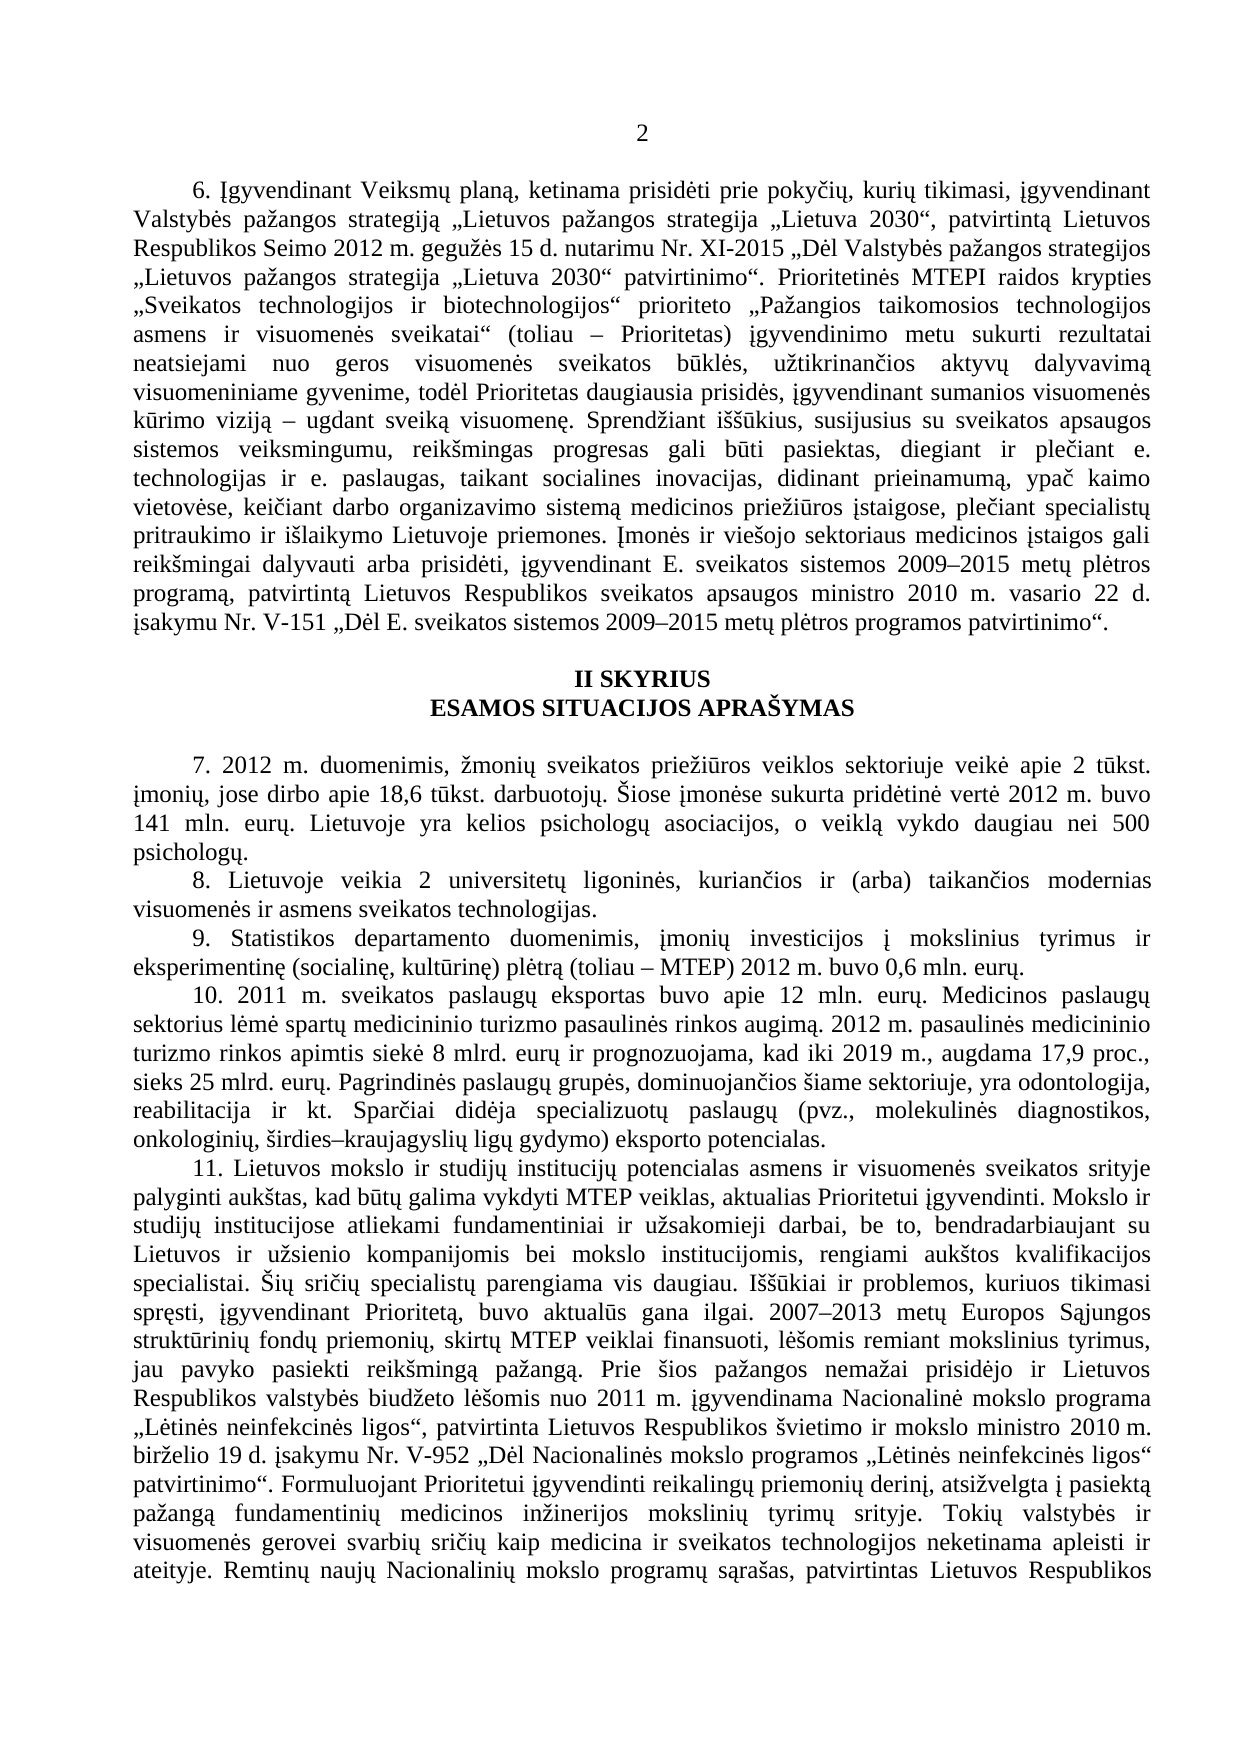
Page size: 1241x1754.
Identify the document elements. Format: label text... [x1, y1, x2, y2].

text ESAMOS SITUACIJOS APRAŠYMAS [133, 693, 1152, 722]
text 11. Lietuvos mokslo ir studijų institucijų potencialas asmens ir visuomenės sveikatos srityje palyginti aukštas, kad būtų galima vykdyti MTEP veiklas, aktualias Prioritetui įgyvendinti. Mokslo ir studijų institucijose atliekami fundamentiniai ir užsakomieji darbai, be to, bendradarbiaujant su Lietuvos ir užsienio kompanijomis bei mokslo institucijomis, rengiami aukštos kvalifikacijos specialistai. Šių sričių specialistų parengiama vis daugiau. Iššūkiai ir problemos, kuriuos tikimasi spręsti, įgyvendinant Prioritetą, buvo aktualūs gana ilgai. 2007–2013 metų Europos Sąjungos struktūrinių fondų priemonių, skirtų MTEP veiklai finansuoti, lėšomis remiant mokslinius tyrimus, jau pavyko pasiekti reikšmingą pažangą. Prie šios pažangos nemažai prisidėjo ir Lietuvos Respublikos valstybės biudžeto lėšomis nuo 2011 m. įgyvendinama Nacionalinė mokslo programa „Lėtinės neinfekcinės ligos“, patvirtinta Lietuvos Respublikos švietimo ir mokslo ministro 2010 m. birželio 19 d. įsakymu Nr. V-952 „Dėl Nacionalinės mokslo programos „Lėtinės neinfekcinės ligos“ patvirtinimo“. Formuluojant Prioritetui įgyvendinti reikalingų priemonių derinį, atsižvelgta į pasiektą pažangą fundamentinių medicinos inžinerijos mokslinių tyrimų srityje. Tokių valstybės ir visuomenės gerovei svarbių sričių kaip medicina ir sveikatos technologijos neketinama apleisti ir ateityje. Remtinų naujų Nacionalinių mokslo programų sąrašas, patvirtintas Lietuvos Respublikos [133, 1153, 1152, 1584]
text 9. Statistikos departamento duomenimis, įmonių investicijos į mokslinius tyrimus ir eksperimentinę (socialinę, kultūrinę) plėtrą (toliau – MTEP) 2012 m. buvo 0,6 mln. eurų. [133, 923, 1152, 981]
text 10. 2011 m. sveikatos paslaugų eksportas buvo apie 12 mln. eurų. Medicinos paslaugų sektorius lėmė spartų medicininio turizmo pasaulinės rinkos augimą. 2012 m. pasaulinės medicininio turizmo rinkos apimtis siekė 8 mlrd. eurų ir prognozuojama, kad iki 2019 m., augdama 17,9 proc., sieks 25 mlrd. eurų. Pagrindinės paslaugų grupės, dominuojančios šiame sektoriuje, yra odontologija, reabilitacija ir kt. Sparčiai didėja specializuotų paslaugų (pvz., molekulinės diagnostikos, onkologinių, širdies–kraujagyslių ligų gydymo) eksporto potencialas. [133, 981, 1152, 1153]
text 6. Įgyvendinant Veiksmų planą, ketinama prisidėti prie pokyčių, kurių tikimasi, įgyvendinant Valstybės pažangos strategiją „Lietuvos pažangos strategija „Lietuva 2030“, patvirtintą Lietuvos Respublikos Seimo 2012 m. gegužės 15 d. nutarimu Nr. XI-2015 „Dėl Valstybės pažangos strategijos „Lietuvos pažangos strategija „Lietuva 2030“ patvirtinimo“. Prioritetinės MTEPI raidos krypties „Sveikatos technologijos ir biotechnologijos“ prioriteto „Pažangios taikomosios technologijos asmens ir visuomenės sveikatai“ (toliau – Prioritetas) įgyvendinimo metu sukurti rezultatai neatsiejami nuo geros visuomenės sveikatos būklės, užtikrinančios aktyvų dalyvavimą visuomeniniame gyvenime, todėl Prioritetas daugiausia prisidės, įgyvendinant sumanios visuomenės kūrimo viziją – ugdant sveiką visuomenę. Sprendžiant iššūkius, susijusius su sveikatos apsaugos sistemos veiksmingumu, reikšmingas progresas gali būti pasiektas, diegiant ir plečiant e. technologijas ir e. paslaugas, taikant socialines inovacijas, didinant prieinamumą, ypač kaimo vietovėse, keičiant darbo organizavimo sistemą medicinos priežiūros įstaigose, plečiant specialistų pritraukimo ir išlaikymo Lietuvoje priemones. Įmonės ir viešojo sektoriaus medicinos įstaigos gali reikšmingai dalyvauti arba prisidėti, įgyvendinant E. sveikatos sistemos 2009–2015 metų plėtros programą, patvirtintą Lietuvos Respublikos sveikatos apsaugos ministro 2010 m. vasario 22 d. įsakymu Nr. V-151 „Dėl E. sveikatos sistemos 2009–2015 metų plėtros programos patvirtinimo“. [133, 176, 1152, 636]
text 8. Lietuvoje veikia 2 universitetų ligoninės, kuriančios ir (arba) taikančios modernias visuomenės ir asmens sveikatos technologijas. [133, 866, 1152, 923]
text II SKYRIUS [133, 664, 1152, 693]
text 7. 2012 m. duomenimis, žmonių sveikatos priežiūros veiklos sektoriuje veikė apie 2 tūkst. įmonių, jose dirbo apie 18,6 tūkst. darbuotojų. Šiose įmonėse sukurta pridėtinė vertė 2012 m. buvo 141 mln. eurų. Lietuvoje yra kelios psichologų asociacijos, o veiklą vykdo daugiau nei 500 psichologų. [133, 751, 1152, 866]
